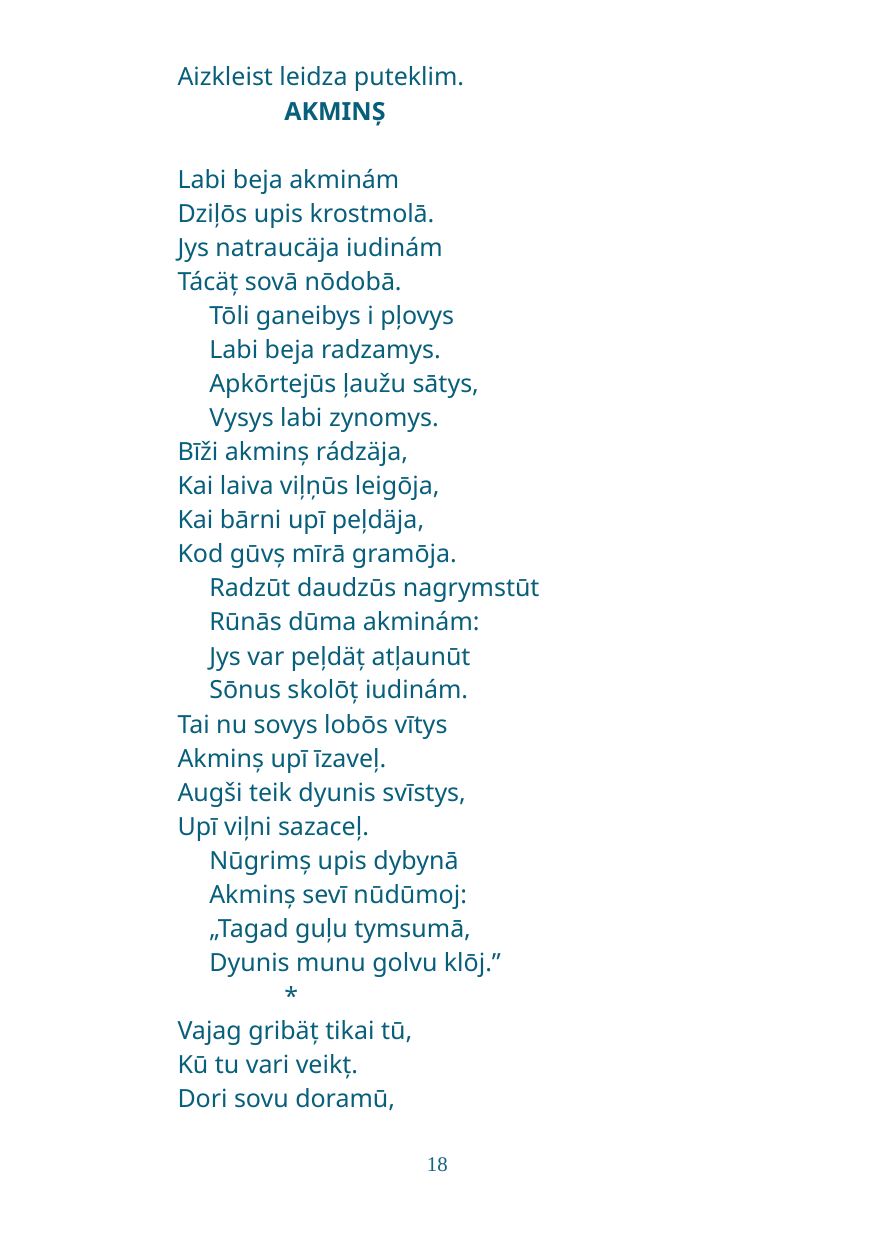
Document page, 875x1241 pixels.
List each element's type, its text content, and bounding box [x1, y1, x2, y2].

text Upī viļni sazaceļ. [177, 808, 815, 842]
text Akminș sevī nūdūmoj: [177, 877, 815, 911]
text Jys natraucäja iudinám [177, 229, 815, 263]
text Bīži akminș rádzäja, [177, 434, 815, 468]
text * [177, 979, 815, 1013]
text Dziļōs upis krostmolā. [177, 195, 815, 229]
text Aizkleist leidza puteklim. [177, 59, 815, 93]
text Vysys labi zynomys. [177, 400, 815, 434]
text Tácäț sovā nōdobā. [177, 263, 815, 297]
text Labi beja akminám [177, 161, 815, 195]
text Radzūt daudzūs nagrymstūt [177, 570, 815, 604]
text Jys var peļdäț atļaunūt [177, 638, 815, 672]
text Sōnus skolōț iudinám. [177, 672, 815, 706]
text „Tagad guļu tymsumā, [177, 911, 815, 945]
text Akminș upī īzaveļ. [177, 740, 815, 774]
text Kai laiva viļņūs leigōja, [177, 468, 815, 502]
text Labi beja radzamys. [177, 332, 815, 366]
text Augši teik dyunis svīstys, [177, 774, 815, 808]
text Nūgrimș upis dybynā [177, 842, 815, 877]
text Kū tu vari veikț. [177, 1047, 815, 1081]
text Tōli ganeibys i pļovys [177, 297, 815, 332]
text Rūnās dūma akminám: [177, 604, 815, 638]
text Vajag gribäț tikai tū, [177, 1013, 815, 1047]
text Dori sovu doramū, [177, 1081, 815, 1115]
text Apkōrtejūs ļaužu sātys, [177, 366, 815, 400]
text Dyunis munu golvu klōj.” [177, 945, 815, 979]
text Kai bārni upī peļdäja, [177, 502, 815, 536]
text Kod gūvș mīrā gramōja. [177, 536, 815, 570]
text AKMINȘ [177, 93, 815, 127]
text Tai nu sovys lobōs vītys [177, 706, 815, 740]
